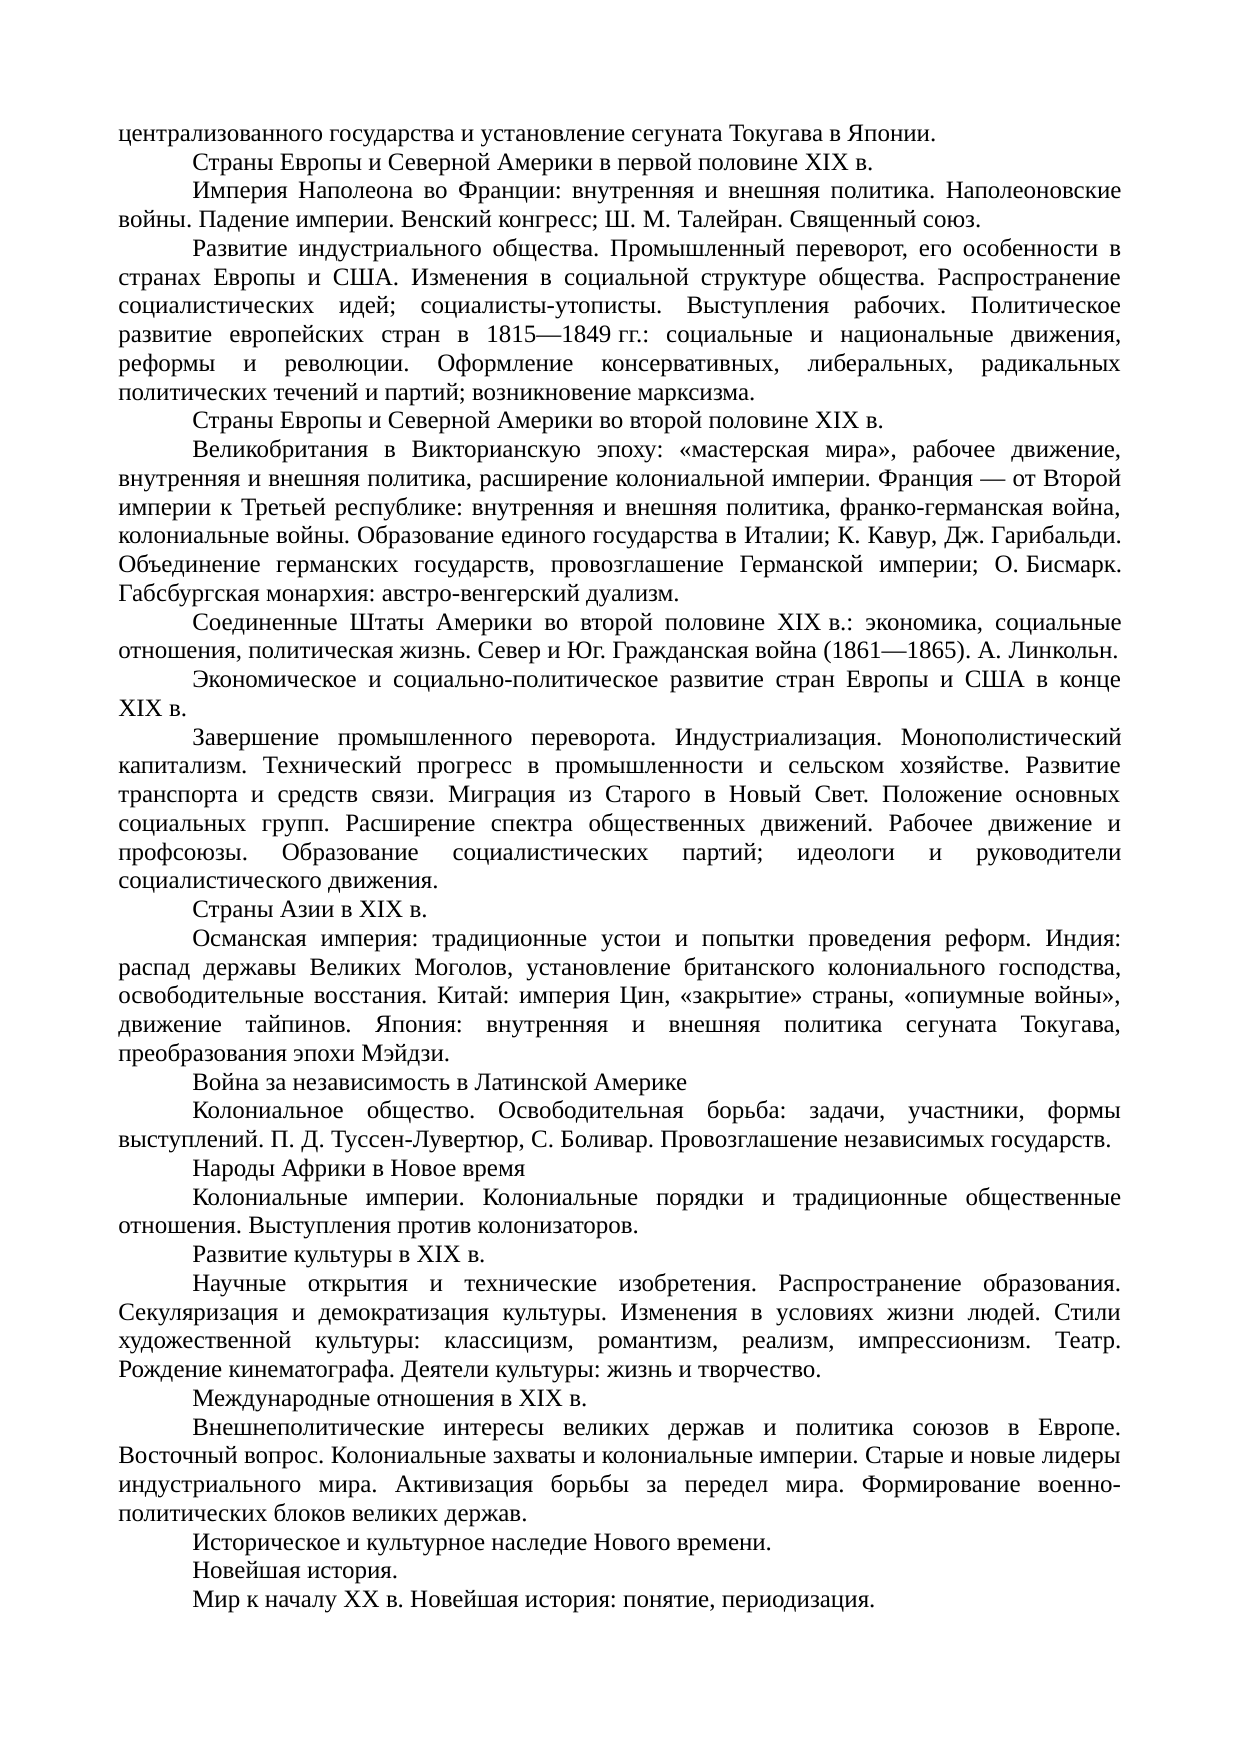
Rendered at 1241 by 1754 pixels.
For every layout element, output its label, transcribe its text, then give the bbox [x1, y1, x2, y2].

text Международные отношения в XIX в. [118, 1383, 1122, 1412]
text Новейшая история. [118, 1556, 1122, 1584]
text Внешнеполитические интересы великих держав и политика союзов в Европе. Восточный вопрос. Колониальные захваты и колониальные империи. Старые и новые лидеры индустриального мира. Активизация борьбы за передел мира. Формирование военно-политических блоков великих держав. [118, 1412, 1122, 1527]
text Страны Европы и Северной Америки во второй половине ХIХ в. [118, 406, 1122, 434]
text Развитие культуры в XIX в. [118, 1239, 1122, 1268]
text Война за независимость в Латинской Америке [118, 1067, 1122, 1096]
text Великобритания в Викторианскую эпоху: «мастерская мира», рабочее движение, внутренняя и внешняя политика, расширение колониальной империи. Франция — от Второй империи к Третьей республике: внутренняя и внешняя политика, франко-германская война, колониальные войны. Образование единого государства в Италии; К. Кавур, Дж. Гарибальди. Объединение германских государств, провозглашение Германской империи; О. Бисмарк. Габсбургская монархия: австро-венгерский дуализм. [118, 434, 1122, 607]
text Колониальное общество. Освободительная борьба: задачи, участники, формы выступлений. П. Д. Туссен-Лувертюр, С. Боливар. Провозглашение независимых государств. [118, 1096, 1122, 1153]
text Османская империя: традиционные устои и попытки проведения реформ. Индия: распад державы Великих Моголов, установление британского колониального господства, освободительные восстания. Китай: империя Цин, «закрытие» страны, «опиумные войны», движение тайпинов. Япония: внутренняя и внешняя политика сегуната Токугава, преобразования эпохи Мэйдзи. [118, 923, 1122, 1067]
text Империя Наполеона во Франции: внутренняя и внешняя политика. Наполеоновские войны. Падение империи. Венский конгресс; Ш. М. Талейран. Священный союз. [118, 176, 1122, 233]
text Мир к началу XX в. Новейшая история: понятие, периодизация. [118, 1584, 1122, 1613]
text Научные открытия и технические изобретения. Распространение образования. Секуляризация и демократизация культуры. Изменения в условиях жизни людей. Стили художественной культуры: классицизм, романтизм, реализм, импрессионизм. Театр. Рождение кинематографа. Деятели культуры: жизнь и творчество. [118, 1268, 1122, 1383]
text централизованного государства и установление сегуната Токугава в Японии. [118, 118, 1122, 147]
text Страны Азии в ХIХ в. [118, 894, 1122, 923]
text Народы Африки в Новое время [118, 1153, 1122, 1182]
text Соединенные Штаты Америки во второй половине ХIХ в.: экономика, социальные отношения, политическая жизнь. Север и Юг. Гражданская война (1861—1865). А. Линкольн. [118, 607, 1122, 664]
text Историческое и культурное наследие Нового времени. [118, 1527, 1122, 1556]
text Страны Европы и Северной Америки в первой половине ХIХ в. [118, 147, 1122, 176]
text Колониальные империи. Колониальные порядки и традиционные общественные отношения. Выступления против колонизаторов. [118, 1182, 1122, 1239]
text Завершение промышленного переворота. Индустриализация. Монополистический капитализм. Технический прогресс в промышленности и сельском хозяйстве. Развитие транспорта и средств связи. Миграция из Старого в Новый Свет. Положение основных социальных групп. Расширение спектра общественных движений. Рабочее движение и профсоюзы. Образование социалистических партий; идеологи и руководители социалистического движения. [118, 722, 1122, 894]
text Экономическое и социально-политическое развитие стран Европы и США в конце ХIХ в. [118, 664, 1122, 722]
text Развитие индустриального общества. Промышленный переворот, его особенности в странах Европы и США. Изменения в социальной структуре общества. Распространение социалистических идей; социалисты-утописты. Выступления рабочих. Политическое развитие европейских стран в 1815—1849 гг.: социальные и национальные движения, реформы и революции. Оформление консервативных, либеральных, радикальных политических течений и партий; возникновение марксизма. [118, 233, 1122, 406]
